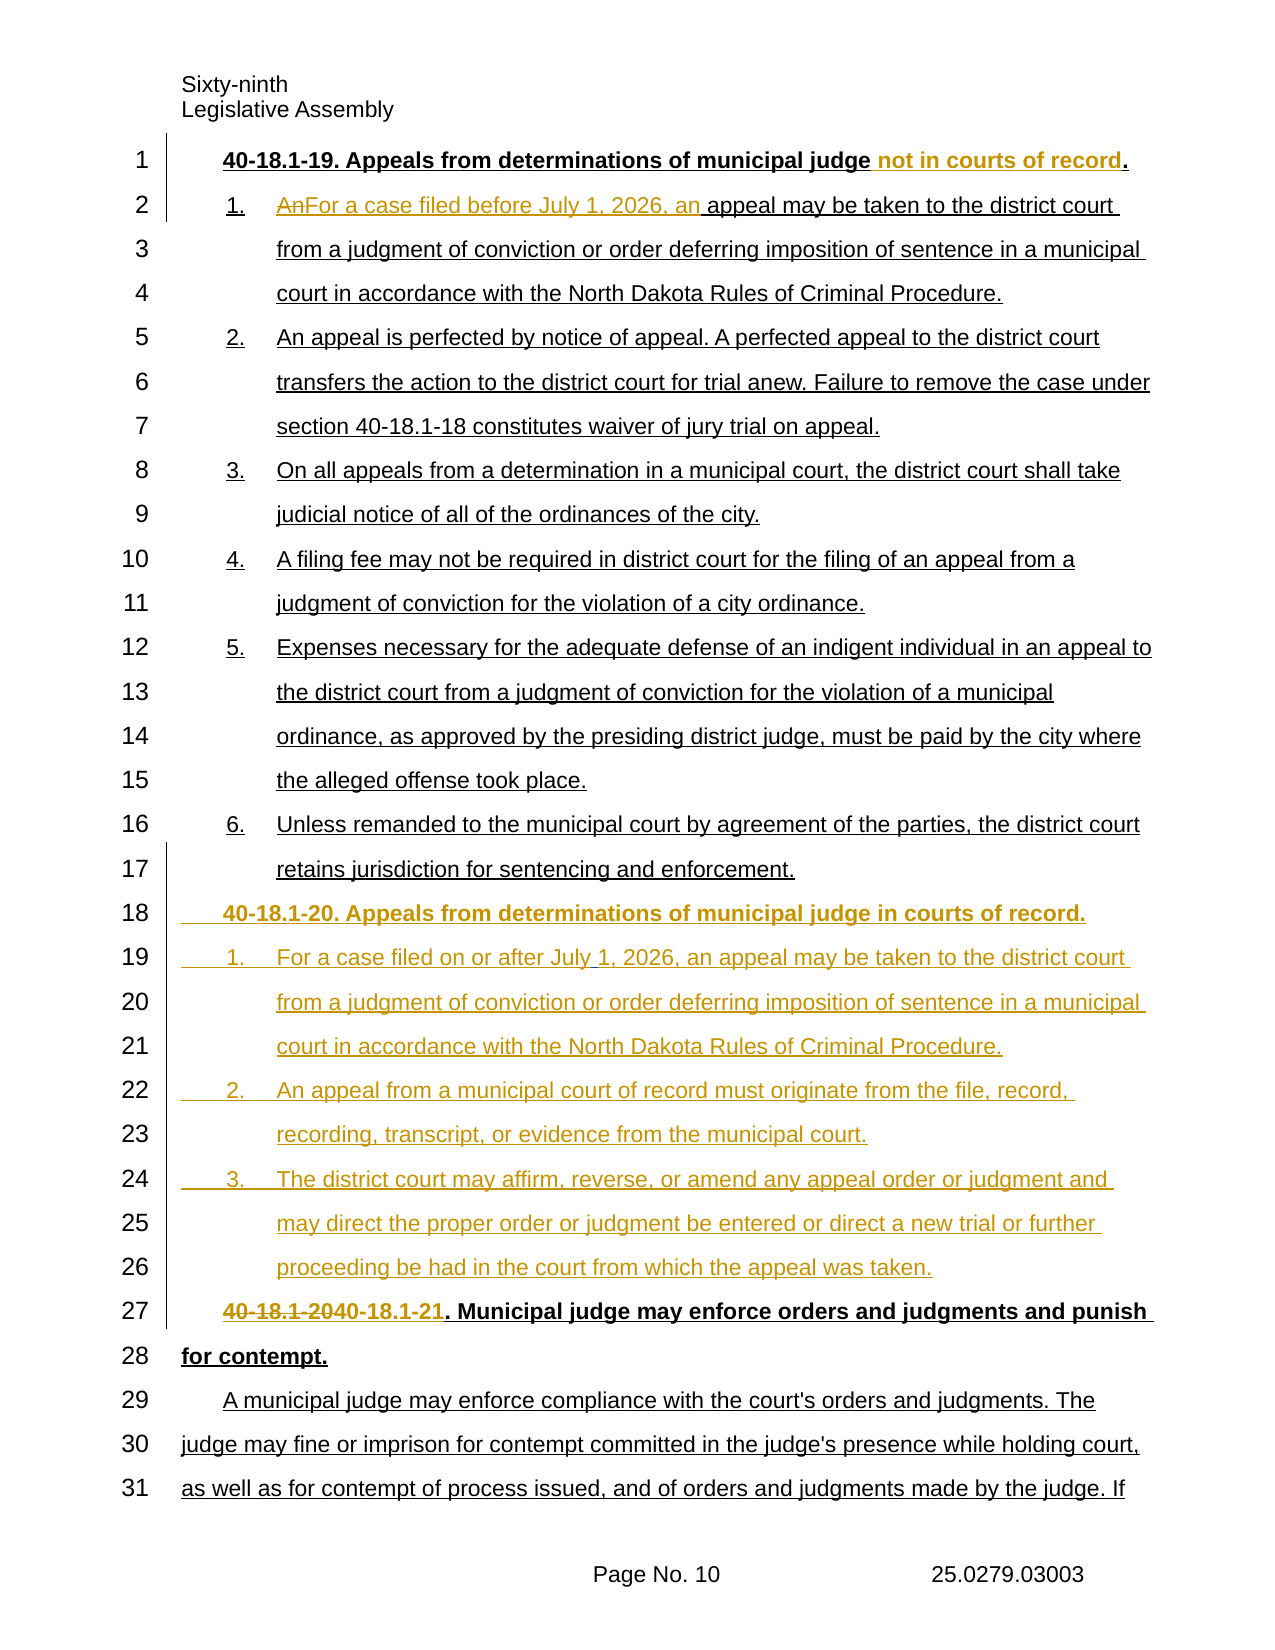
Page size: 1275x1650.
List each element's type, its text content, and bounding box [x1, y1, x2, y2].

text A municipal judge may enforce compliance with the court's orders and judgments. The judge may fine or imprison for contempt committed in the judge's presence while holding court, as well as for contempt of process issued, and of orders and judgments made by the judge. If [181, 1373, 1154, 1506]
text 1. For a case filed before July 1, 2026, an appeal may be taken to the district court from a judgment of conviction or order deferring imposition of sentence in a municipal court in accordance with the North Dakota Rules of Criminal Procedure. [181, 178, 1154, 310]
subtitle 40‑18.1‑19. Appeals from determinations of municipal judge not in courts of record. [181, 133, 1154, 178]
text 3. The district court may affirm, reverse, or amend any appeal order or judgment and may direct the proper order or judgment be entered or direct a new trial or further proceeding be had in the court from which the appeal was taken. [181, 1152, 1154, 1284]
subtitle 40‑18.1‑21. Municipal judge may enforce orders and judgments and punish for contempt. [181, 1284, 1154, 1373]
text 1. For a case filed on or after July 1, 2026, an appeal may be taken to the district court from a judgment of conviction or order deferring imposition of sentence in a municipal court in accordance with the North Dakota Rules of Criminal Procedure. [181, 930, 1154, 1063]
text 3. On all appeals from a determination in a municipal court, the district court shall take judicial notice of all of the ordinances of the city. [181, 443, 1154, 532]
text 4. A filing fee may not be required in district court for the filing of an appeal from a judgment of conviction for the violation of a city ordinance. [181, 532, 1154, 620]
subtitle 40‑18.1‑20. Appeals from determinations of municipal judge in courts of record. [181, 886, 1154, 930]
text 2. An appeal is perfected by notice of appeal. A perfected appeal to the district court transfers the action to the district court for trial anew. Failure to remove the case under section 40‑18.1‑18 constitutes waiver of jury trial on appeal. [181, 310, 1154, 443]
text 2. An appeal from a municipal court of record must originate from the file, record, recording, transcript, or evidence from the municipal court. [181, 1063, 1154, 1152]
text 5. Expenses necessary for the adequate defense of an indigent individual in an appeal to the district court from a judgment of conviction for the violation of a municipal ordinance, as approved by the presiding district judge, must be paid by the city where the alleged offense took place. [181, 620, 1154, 797]
text 6. Unless remanded to the municipal court by agreement of the parties, the district court retains jurisdiction for sentencing and enforcement. [181, 797, 1154, 886]
